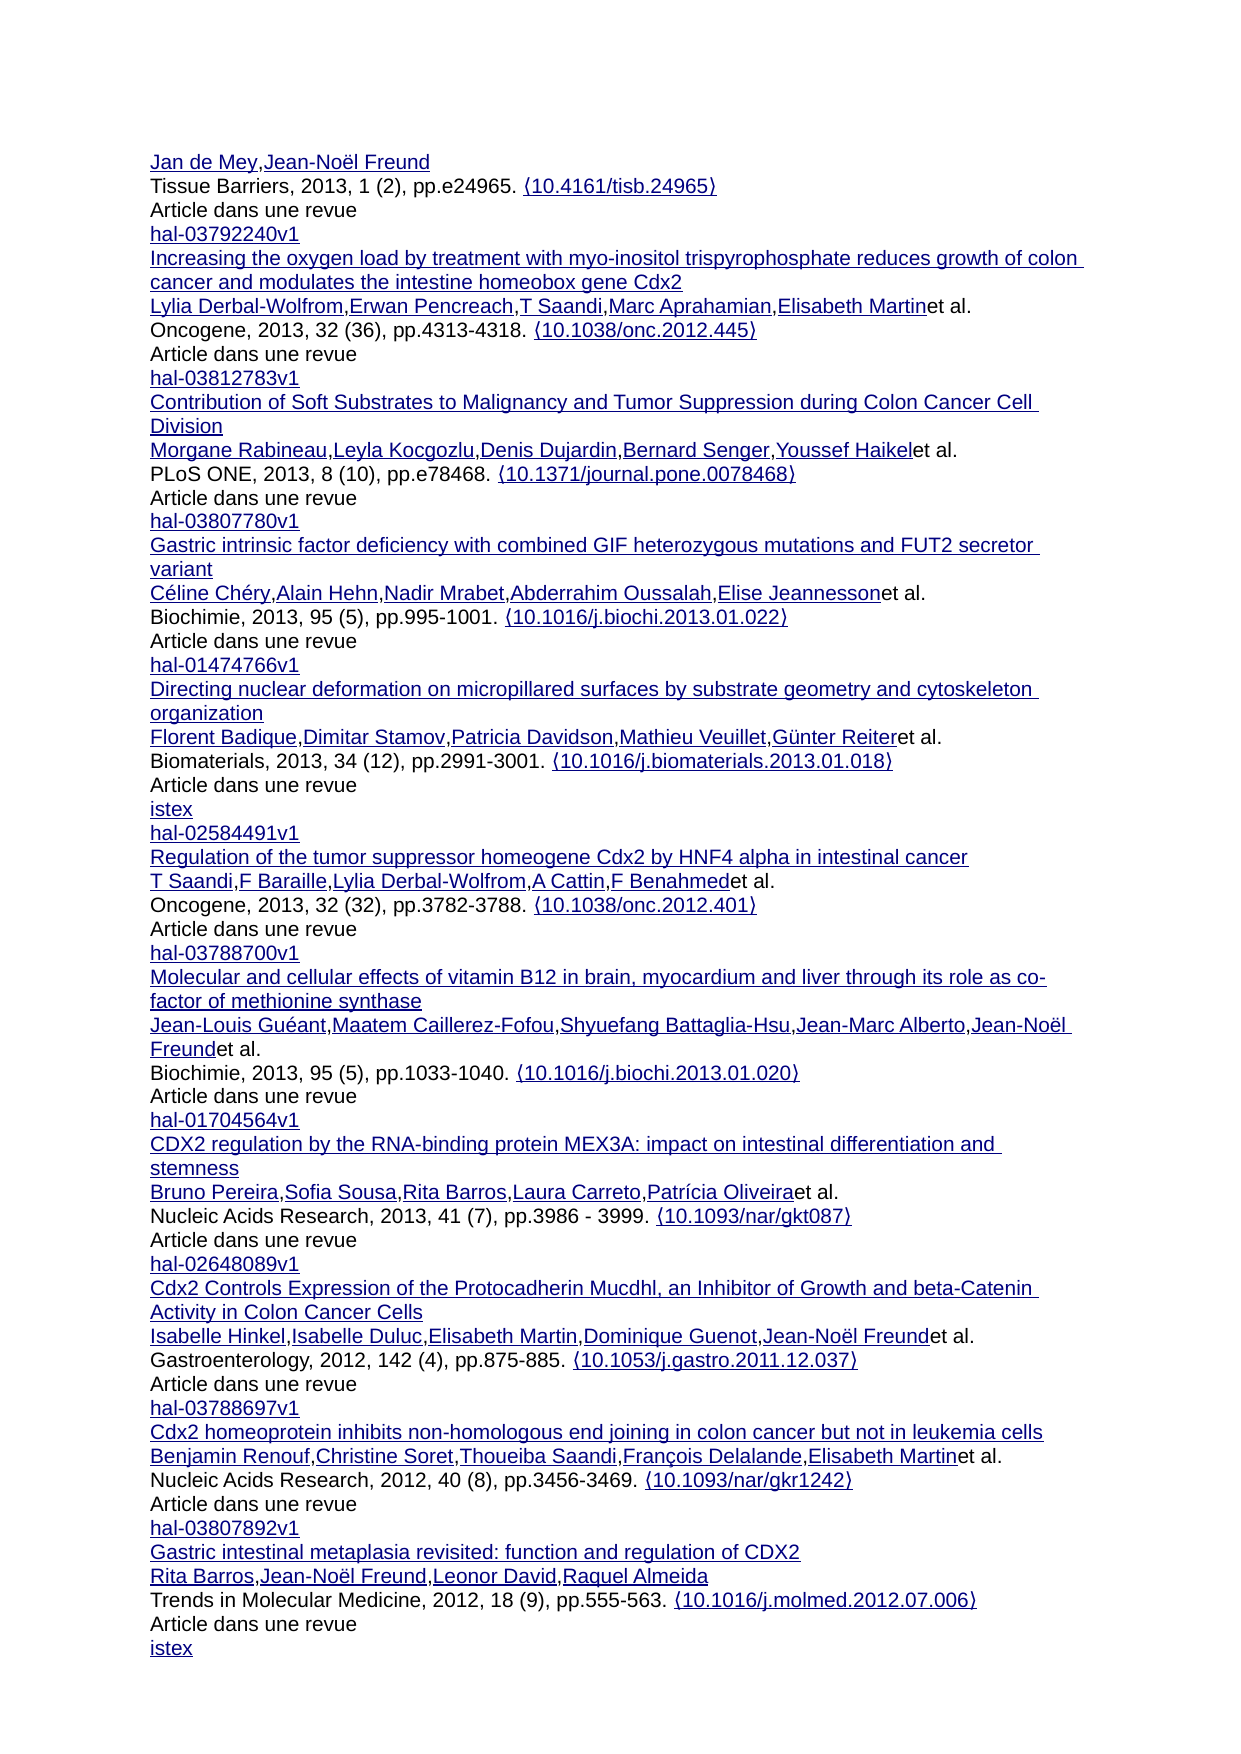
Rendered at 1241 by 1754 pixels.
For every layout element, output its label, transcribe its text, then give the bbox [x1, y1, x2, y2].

table_cell Jan de Mey,Jean-Noël Freund Tissue Barriers, 2013, 1 (2), pp.e24965. ⟨10.4161/tisb.24965⟩ Article dans une revue hal-03792240v1 [150, 150, 1090, 246]
table_cell Regulation of the tumor suppressor homeogene Cdx2 by HNF4 alpha in intestinal cancer T Saandi,F Baraille,Lylia Derbal-Wolfrom,A Cattin,F Benahmedet al. Oncogene, 2013, 32 (32), pp.3782-3788. ⟨10.1038/onc.2012.401⟩ Article dans une revue hal-03788700v1 [150, 845, 1090, 964]
table_cell Gastric intestinal metaplasia revisited: function and regulation of CDX2 Rita Barros,Jean-Noël Freund,Leonor David,Raquel Almeida Trends in Molecular Medicine, 2012, 18 (9), pp.555-563. ⟨10.1016/j.molmed.2012.07.006⟩ Article dans une revue istex [150, 1540, 1090, 1659]
table_cell CDX2 regulation by the RNA-binding protein MEX3A: impact on intestinal differentiation and stemness Bruno Pereira,Sofia Sousa,Rita Barros,Laura Carreto,Patrícia Oliveiraet al. Nucleic Acids Research, 2013, 41 (7), pp.3986 - 3999. ⟨10.1093/nar/gkt087⟩ Article dans une revue hal-02648089v1 [150, 1132, 1090, 1276]
table_cell Increasing the oxygen load by treatment with myo-inositol trispyrophosphate reduces growth of colon cancer and modulates the intestine homeobox gene Cdx2 Lylia Derbal-Wolfrom,Erwan Pencreach,T Saandi,Marc Aprahamian,Elisabeth Martinet al. Oncogene, 2013, 32 (36), pp.4313-4318. ⟨10.1038/onc.2012.445⟩ Article dans une revue hal-03812783v1 [150, 246, 1090, 389]
table_cell Molecular and cellular effects of vitamin B12 in brain, myocardium and liver through its role as co-factor of methionine synthase Jean-Louis Guéant,Maatem Caillerez-Fofou,Shyuefang Battaglia-Hsu,Jean-Marc Alberto,Jean-Noël Freundet al. Biochimie, 2013, 95 (5), pp.1033-1040. ⟨10.1016/j.biochi.2013.01.020⟩ Article dans une revue hal-01704564v1 [150, 965, 1090, 1132]
table_cell Contribution of Soft Substrates to Malignancy and Tumor Suppression during Colon Cancer Cell Division Morgane Rabineau,Leyla Kocgozlu,Denis Dujardin,Bernard Senger,Youssef Haikelet al. PLoS ONE, 2013, 8 (10), pp.e78468. ⟨10.1371/journal.pone.0078468⟩ Article dans une revue hal-03807780v1 [150, 390, 1090, 533]
table_cell Gastric intrinsic factor deficiency with combined GIF heterozygous mutations and FUT2 secretor variant Céline Chéry,Alain Hehn,Nadir Mrabet,Abderrahim Oussalah,Elise Jeannessonet al. Biochimie, 2013, 95 (5), pp.995-1001. ⟨10.1016/j.biochi.2013.01.022⟩ Article dans une revue hal-01474766v1 [150, 533, 1090, 677]
table_cell Cdx2 homeoprotein inhibits non-homologous end joining in colon cancer but not in leukemia cells Benjamin Renouf,Christine Soret,Thoueiba Saandi,François Delalande,Elisabeth Martinet al. Nucleic Acids Research, 2012, 40 (8), pp.3456-3469. ⟨10.1093/nar/gkr1242⟩ Article dans une revue hal-03807892v1 [150, 1420, 1090, 1539]
table_cell Cdx2 Controls Expression of the Protocadherin Mucdhl, an Inhibitor of Growth and beta-Catenin Activity in Colon Cancer Cells Isabelle Hinkel,Isabelle Duluc,Elisabeth Martin,Dominique Guenot,Jean-Noël Freundet al. Gastroenterology, 2012, 142 (4), pp.875-885. ⟨10.1053/j.gastro.2011.12.037⟩ Article dans une revue hal-03788697v1 [150, 1276, 1090, 1420]
table_cell Directing nuclear deformation on micropillared surfaces by substrate geometry and cytoskeleton organization Florent Badique,Dimitar Stamov,Patricia Davidson,Mathieu Veuillet,Günter Reiteret al. Biomaterials, 2013, 34 (12), pp.2991-3001. ⟨10.1016/j.biomaterials.2013.01.018⟩ Article dans une revue istex hal-02584491v1 [150, 677, 1090, 845]
